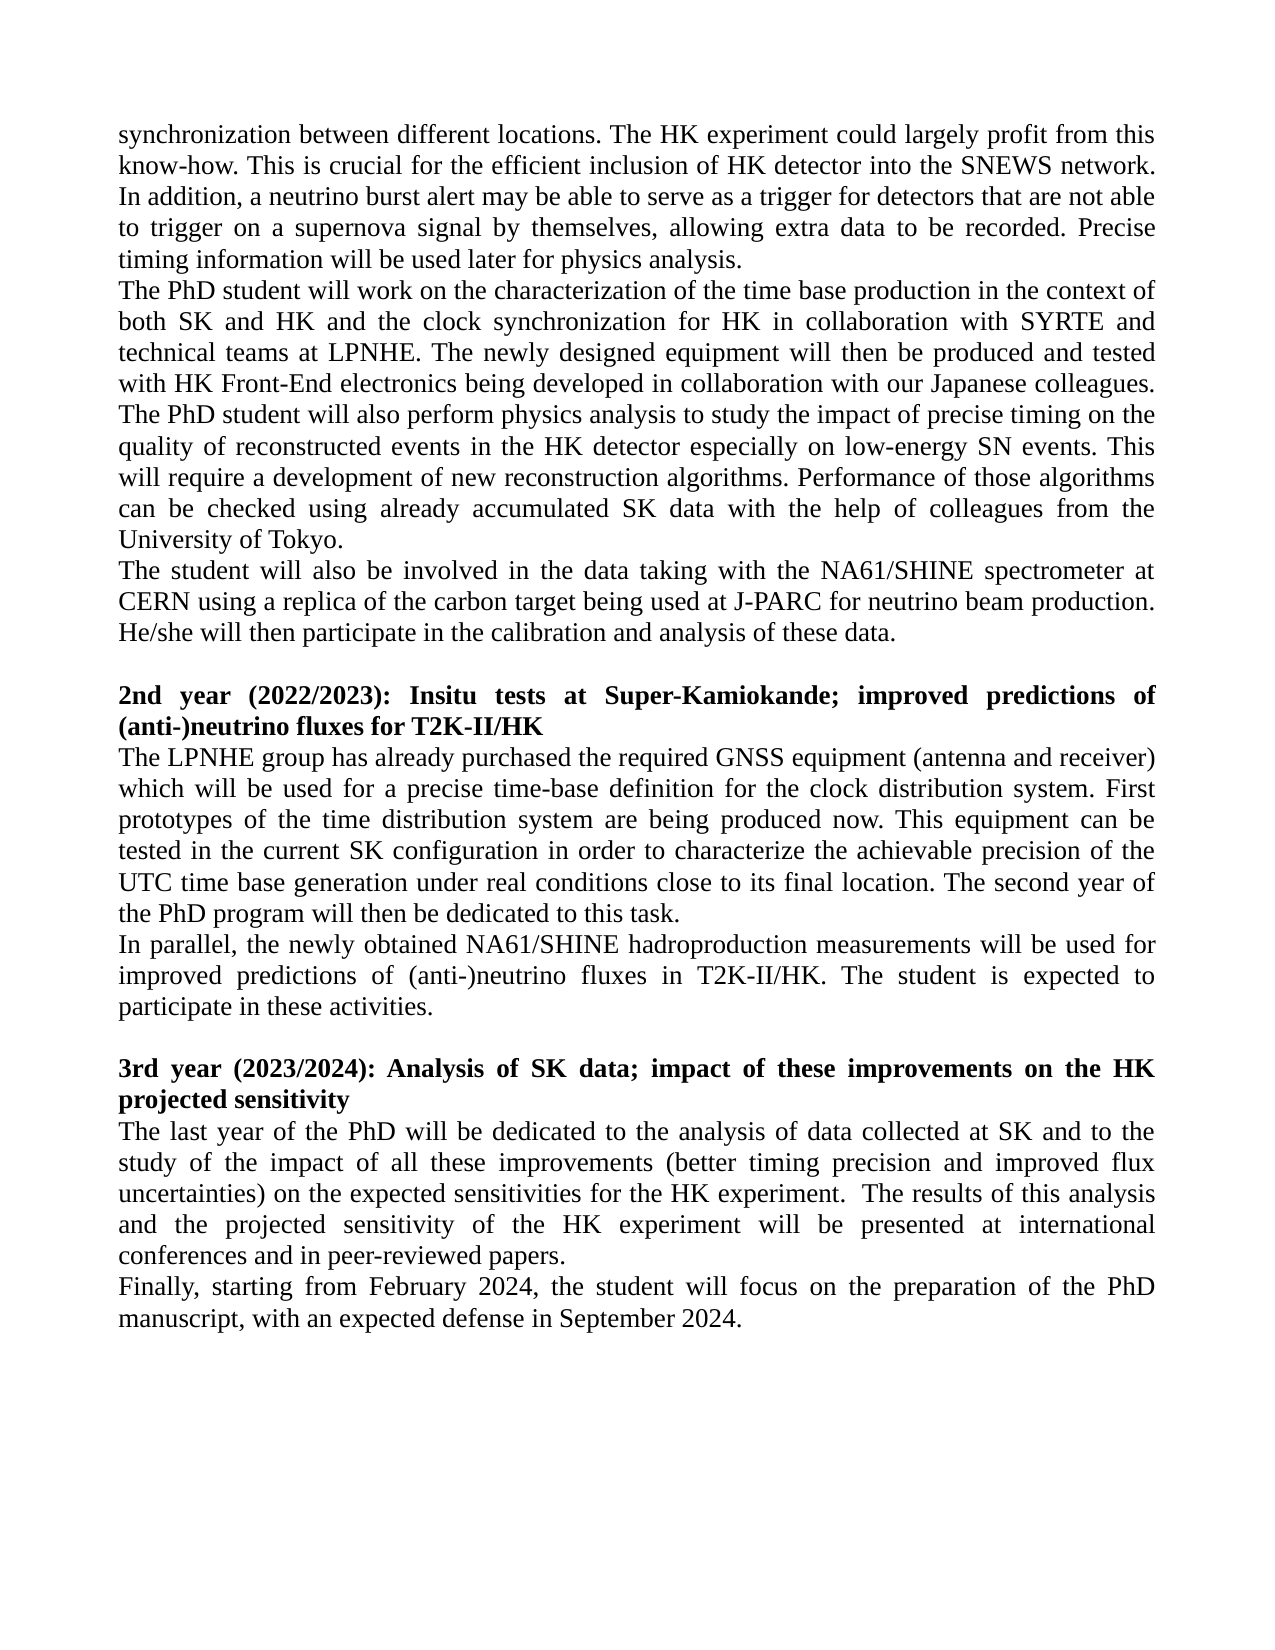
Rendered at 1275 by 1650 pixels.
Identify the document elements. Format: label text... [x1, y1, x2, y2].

text The last year of the PhD will be dedicated to the analysis of data collected at SK and to the study of the impact of all these improvements (better timing precision and improved flux uncertainties) on the expected sensitivities for the HK experiment. The results of this analysis and the projected sensitivity of the HK experiment will be presented at international conferences and in peer-reviewed papers. [118, 1115, 1157, 1271]
text 2nd year (2022/2023): Insitu tests at Super-Kamiokande; improved predictions of (anti-)neutrino fluxes for T2K-II/HK [118, 679, 1157, 741]
text The student will also be involved in the data taking with the NA61/SHINE spectrometer at CERN using a replica of the carbon target being used at J-PARC for neutrino beam production. He/she will then participate in the calibration and analysis of these data. [118, 554, 1157, 648]
text In parallel, the newly obtained NA61/SHINE hadroproduction measurements will be used for improved predictions of (anti-)neutrino fluxes in T2K-II/HK. The student is expected to participate in these activities. [118, 928, 1157, 1021]
text The LPNHE group has already purchased the required GNSS equipment (antenna and receiver) which will be used for a precise time-base definition for the clock distribution system. First prototypes of the time distribution system are being produced now. This equipment can be tested in the current SK configuration in order to characterize the achievable precision of the UTC time base generation under real conditions close to its final location. The second year of the PhD program will then be dedicated to this task. [118, 741, 1157, 928]
text synchronization between different locations. The HK experiment could largely profit from this know-how. This is crucial for the efficient inclusion of HK detector into the SNEWS network. In addition, a neutrino burst alert may be able to serve as a trigger for detectors that are not able to trigger on a supernova signal by themselves, allowing extra data to be recorded. Precise timing information will be used later for physics analysis. [118, 118, 1157, 274]
text 3rd year (2023/2024): Analysis of SK data; impact of these improvements on the HK projected sensitivity [118, 1052, 1157, 1115]
text Finally, starting from February 2024, the student will focus on the preparation of the PhD manuscript, with an expected defense in September 2024. [118, 1271, 1157, 1333]
text The PhD student will work on the characterization of the time base production in the context of both SK and HK and the clock synchronization for HK in collaboration with SYRTE and technical teams at LPNHE. The newly designed equipment will then be produced and tested with HK Front-End electronics being developed in collaboration with our Japanese colleagues. The PhD student will also perform physics analysis to study the impact of precise timing on the quality of reconstructed events in the HK detector especially on low-energy SN events. This will require a development of new reconstruction algorithms. Performance of those algorithms can be checked using already accumulated SK data with the help of colleagues from the University of Tokyo. [118, 274, 1157, 554]
